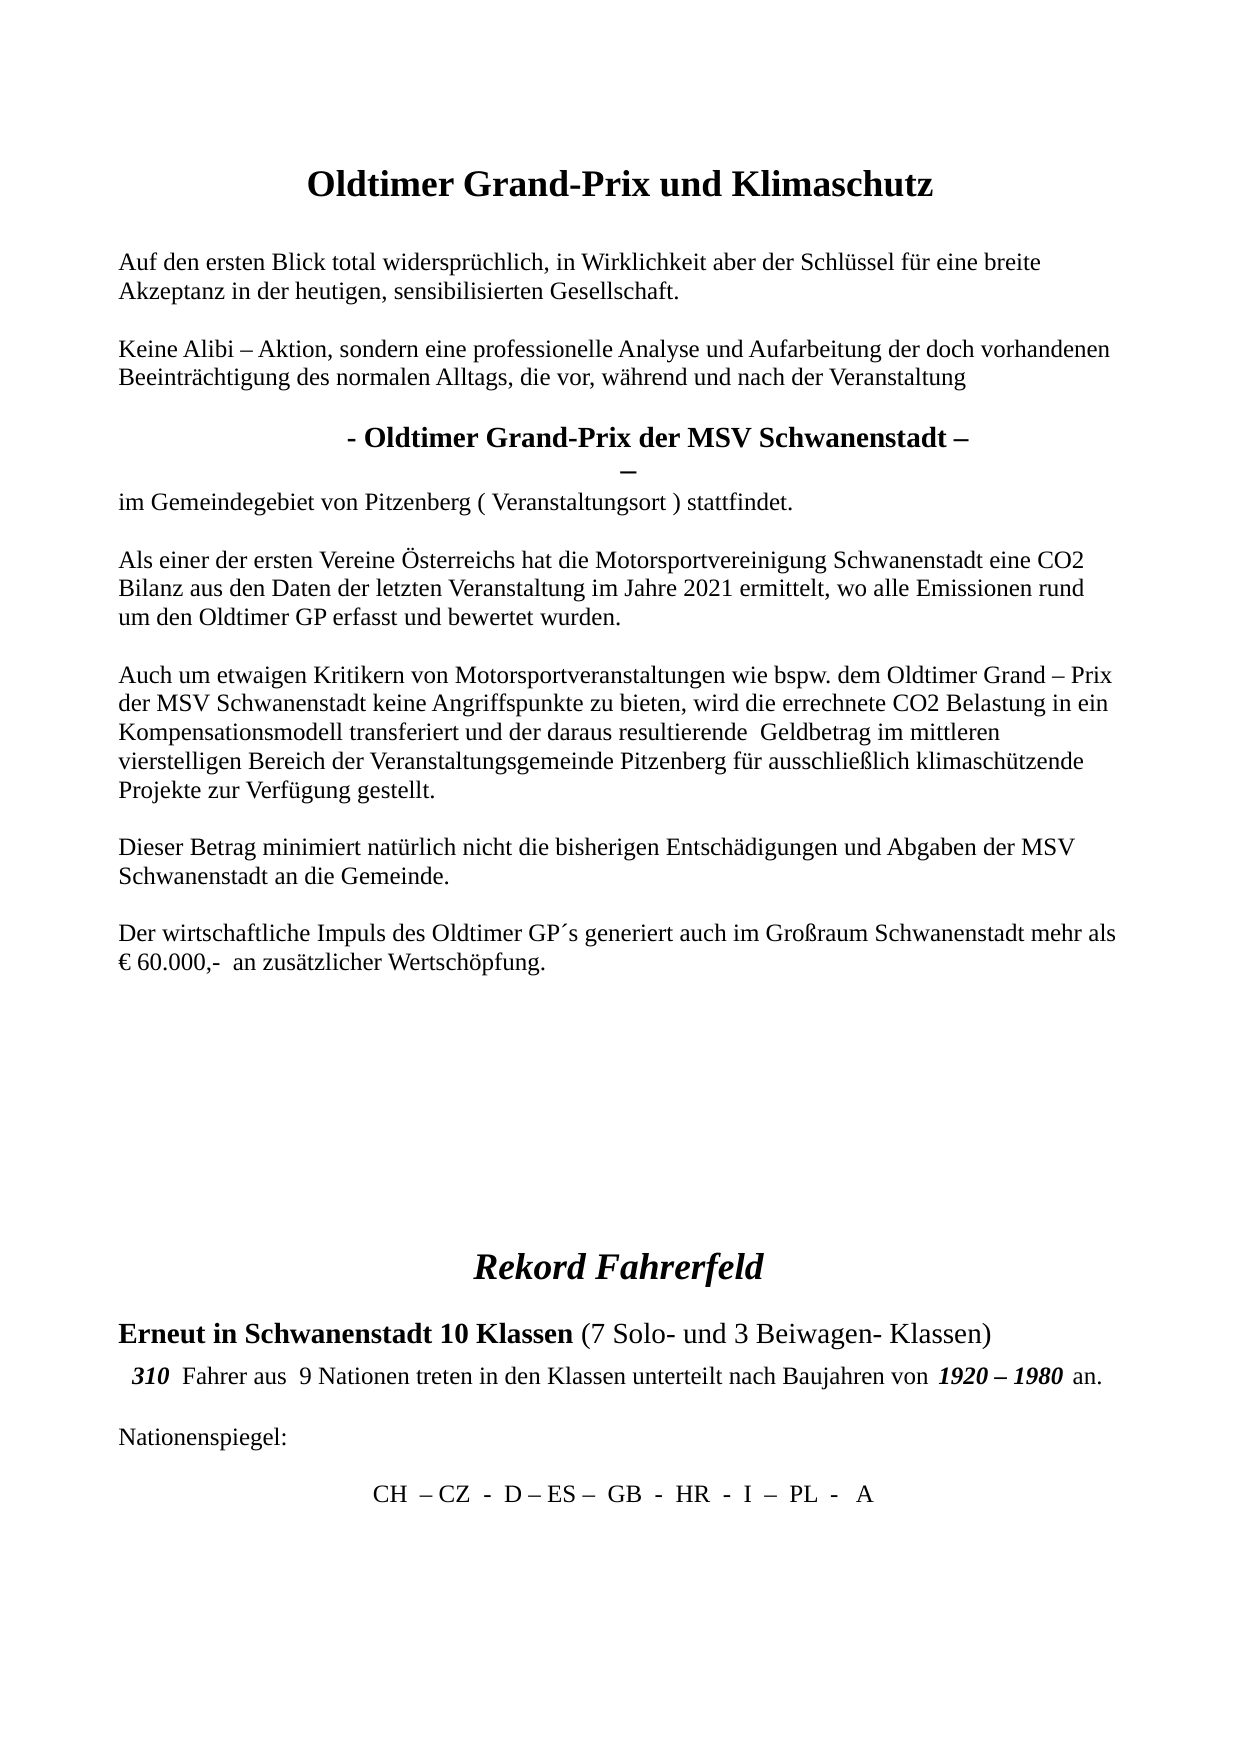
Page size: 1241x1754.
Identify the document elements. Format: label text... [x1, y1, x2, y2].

text Nationenspiegel: [118, 1422, 1122, 1450]
text Keine Alibi – Aktion, sondern eine professionelle Analyse und Aufarbeitung der doch vorhandenen Beeinträchtigung des normalen Alltags, die vor, während und nach der Veranstaltung [118, 334, 1122, 391]
text Dieser Betrag minimiert natürlich nicht die bisherigen Entschädigungen und Abgaben der MSV Schwanenstadt an die Gemeinde. [118, 832, 1122, 890]
text CH – CZ - D – ES – GB - HR - I – PL - A [118, 1479, 1122, 1508]
text Als einer der ersten Vereine Österreichs hat die Motorsportvereinigung Schwanenstadt eine CO2 Bilanz aus den Daten der letzten Veranstaltung im Jahre 2021 ermittelt, wo alle Emissionen rund um den Oldtimer GP erfasst und bewertet wurden. [118, 545, 1122, 631]
list - Oldtimer Grand-Prix der MSV Schwanenstadt – [156, 420, 1122, 453]
text Auch um etwaigen Kritikern von Motorsportveranstaltungen wie bspw. dem Oldtimer Grand – Prix der MSV Schwanenstadt keine Angriffspunkte zu bieten, wird die errechnete CO2 Belastung in ein Kompensationsmodell transferiert und der daraus resultierende Geldbetrag im mittleren vierstelligen Bereich der Veranstaltungsgemeinde Pitzenberg für ausschließlich klimaschützende Projekte zur Verfügung gestellt. [118, 660, 1122, 803]
text Der wirtschaftliche Impuls des Oldtimer GP´s generiert auch im Großraum Schwanenstadt mehr als € 60.000,- an zusätzlicher Wertschöpfung. [118, 918, 1122, 976]
text 310 Fahrer aus 9 Nationen treten in den Klassen unterteilt nach Baujahren von 1920 – 1980 an. [118, 1350, 1122, 1393]
text im Gemeindegebiet von Pitzenberg ( Veranstaltungsort ) stattfindet. [118, 487, 1122, 516]
text Rekord Fahrerfeld [118, 1244, 1122, 1287]
text Oldtimer Grand-Prix und Klimaschutz [118, 161, 1122, 204]
text Auf den ersten Blick total widersprüchlich, in Wirklichkeit aber der Schlüssel für eine breite Akzeptanz in der heutigen, sensibilisierten Gesellschaft. [118, 247, 1122, 305]
text Erneut in Schwanenstadt 10 Klassen (7 Solo- und 3 Beiwagen- Klassen) [118, 1316, 1122, 1350]
